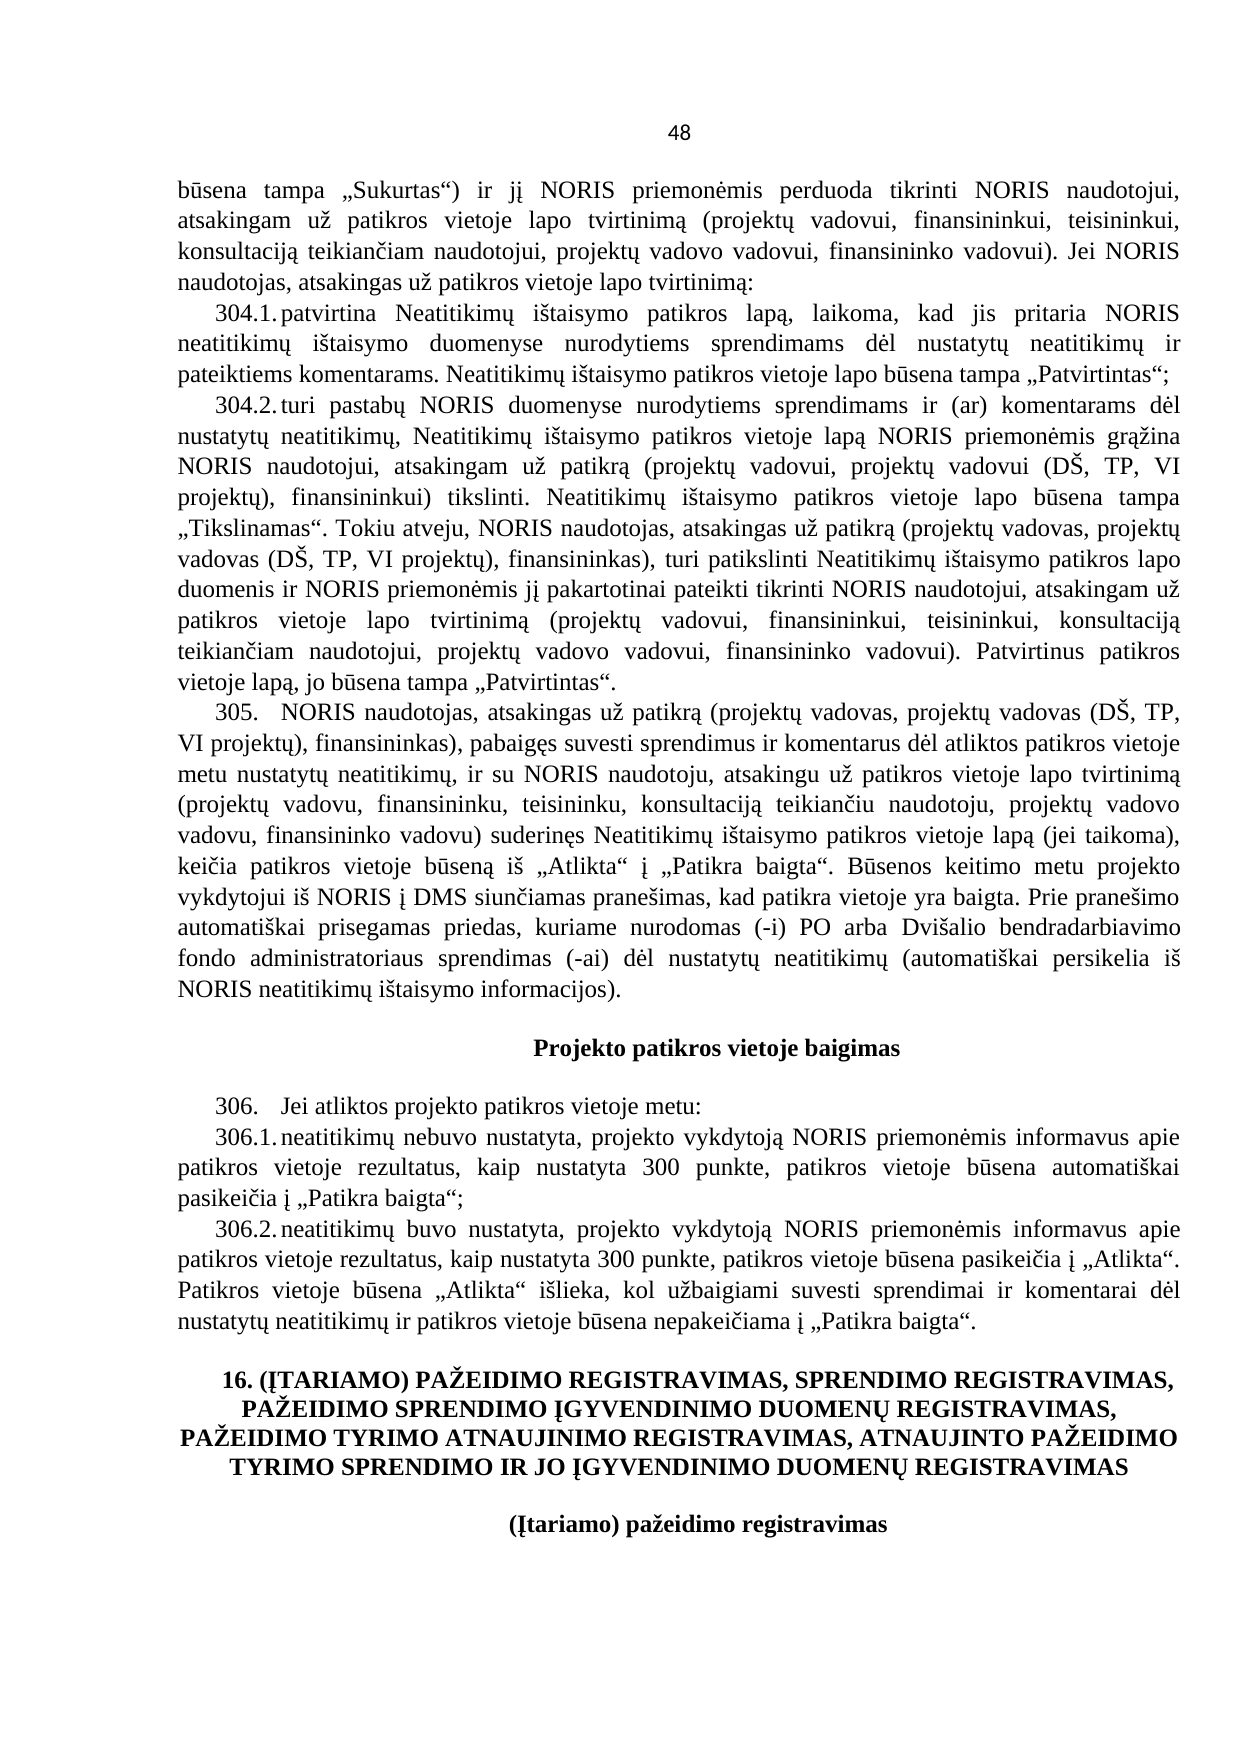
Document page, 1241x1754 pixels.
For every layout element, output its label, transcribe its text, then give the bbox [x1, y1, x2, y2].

text (Įtariamo) pažeidimo registravimas [177, 1509, 1181, 1538]
text 16. (ĮTARIAMO) PAŽEIDIMO REGISTRAVIMAS, SPRENDIMO REGISTRAVIMAS, PAŽEIDIMO SPRENDIMO ĮGYVENDINIMO DUOMENŲ REGISTRAVIMAS, PAŽEIDIMO TYRIMO ATNAUJINIMO REGISTRAVIMAS, ATNAUJINTO PAŽEIDIMO TYRIMO SPRENDIMO IR JO ĮGYVENDINIMO DUOMENŲ REGISTRAVIMAS [177, 1365, 1181, 1480]
text 305. NORIS naudotojas, atsakingas už patikrą (projektų vadovas, projektų vadovas (DŠ, TP, VI projektų), finansininkas), pabaigęs suvesti sprendimus ir komentarus dėl atliktos patikros vietoje metu nustatytų neatitikimų, ir su NORIS naudotoju, atsakingu už patikros vietoje lapo tvirtinimą (projektų vadovu, finansininku, teisininku, konsultaciją teikiančiu naudotoju, projektų vadovo vadovu, finansininko vadovu) suderinęs Neatitikimų ištaisymo patikros vietoje lapą (jei taikoma), keičia patikros vietoje būseną iš „Atlikta“ į „Patikra baigta“. Būsenos keitimo metu projekto vykdytojui iš NORIS į DMS siunčiamas pranešimas, kad patikra vietoje yra baigta. Prie pranešimo automatiškai prisegamas priedas, kuriame nurodomas (-i) PO arba Dvišalio bendradarbiavimo fondo administratoriaus sprendimas (-ai) dėl nustatytų neatitikimų (automatiškai persikelia iš NORIS neatitikimų ištaisymo informacijos). [177, 697, 1181, 1003]
text 304.2. turi pastabų NORIS duomenyse nurodytiems sprendimams ir (ar) komentarams dėl nustatytų neatitikimų, Neatitikimų ištaisymo patikros vietoje lapą NORIS priemonėmis grąžina NORIS naudotojui, atsakingam už patikrą (projektų vadovui, projektų vadovui (DŠ, TP, VI projektų), finansininkui) tikslinti. Neatitikimų ištaisymo patikros vietoje lapo būsena tampa „Tikslinamas“. Tokiu atveju, NORIS naudotojas, atsakingas už patikrą (projektų vadovas, projektų vadovas (DŠ, TP, VI projektų), finansininkas), turi patikslinti Neatitikimų ištaisymo patikros lapo duomenis ir NORIS priemonėmis jį pakartotinai pateikti tikrinti NORIS naudotojui, atsakingam už patikros vietoje lapo tvirtinimą (projektų vadovui, finansininkui, teisininkui, konsultaciją teikiančiam naudotojui, projektų vadovo vadovui, finansininko vadovui). Patvirtinus patikros vietoje lapą, jo būsena tampa „Patvirtintas“. [177, 390, 1181, 695]
text 306.1. neatitikimų nebuvo nustatyta, projekto vykdytoją NORIS priemonėmis informavus apie patikros vietoje rezultatus, kaip nustatyta 300 punkte, patikros vietoje būsena automatiškai pasikeičia į „Patikra baigta“; [177, 1122, 1181, 1212]
text 306.2. neatitikimų buvo nustatyta, projekto vykdytoją NORIS priemonėmis informavus apie patikros vietoje rezultatus, kaip nustatyta 300 punkte, patikros vietoje būsena pasikeičia į „Atlikta“. Patikros vietoje būsena „Atlikta“ išlieka, kol užbaigiami suvesti sprendimai ir komentarai dėl nustatytų neatitikimų ir patikros vietoje būsena nepakeičiama į „Patikra baigta“. [177, 1214, 1181, 1335]
text 304.1. patvirtina Neatitikimų ištaisymo patikros lapą, laikoma, kad jis pritaria NORIS neatitikimų ištaisymo duomenyse nurodytiems sprendimams dėl nustatytų neatitikimų ir pateiktiems komentarams. Neatitikimų ištaisymo patikros vietoje lapo būsena tampa „Patvirtintas“; [177, 298, 1181, 388]
text Projekto patikros vietoje baigimas [215, 1033, 1181, 1062]
text būsena tampa „Sukurtas“) ir jį NORIS priemonėmis perduoda tikrinti NORIS naudotojui, atsakingam už patikros vietoje lapo tvirtinimą (projektų vadovui, finansininkui, teisininkui, konsultaciją teikiančiam naudotojui, projektų vadovo vadovui, finansininko vadovui). Jei NORIS naudotojas, atsakingas už patikros vietoje lapo tvirtinimą: [177, 175, 1181, 296]
text 306. Jei atliktos projekto patikros vietoje metu: [177, 1091, 1181, 1119]
